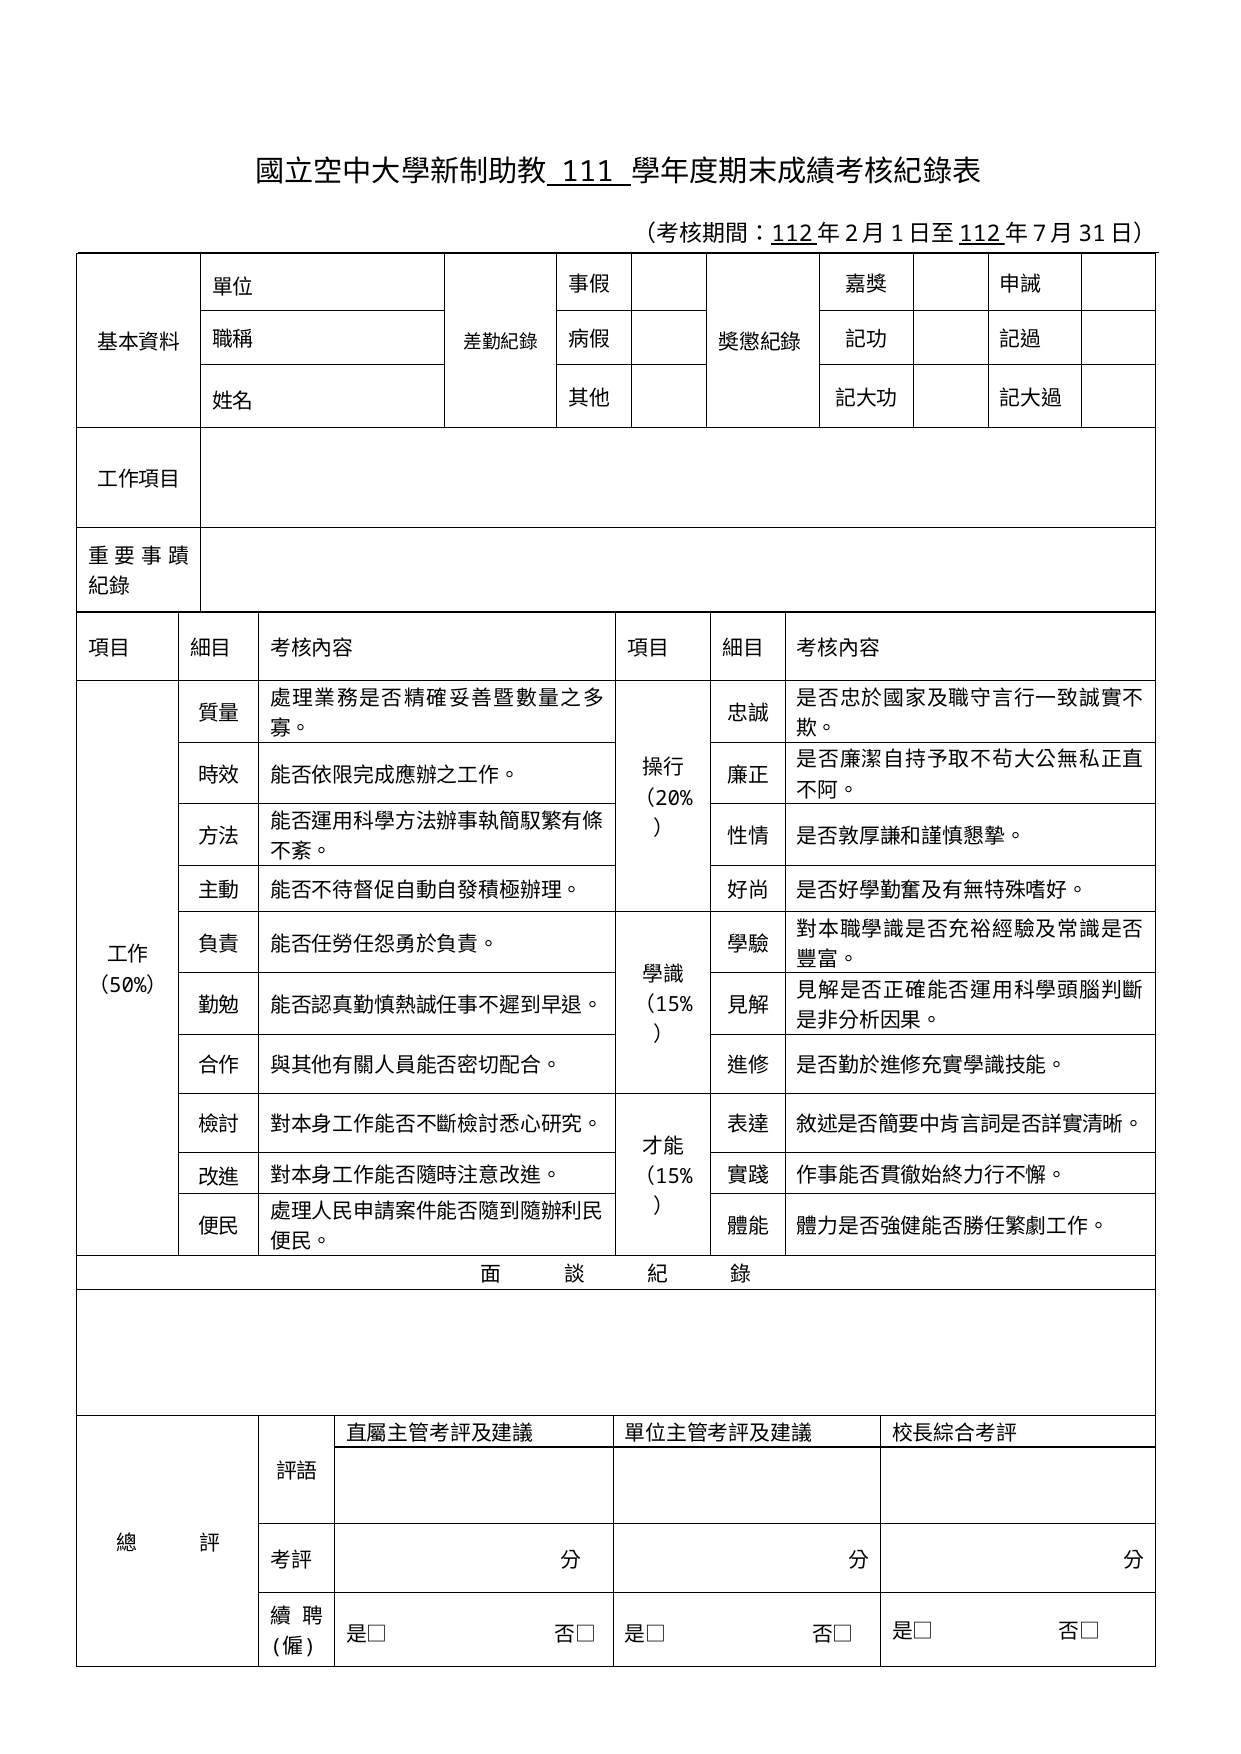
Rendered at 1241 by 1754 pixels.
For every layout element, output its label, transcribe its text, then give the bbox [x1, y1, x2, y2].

table_cell 分 [335, 1524, 613, 1592]
table_cell 工作項目 [77, 428, 200, 527]
table_cell 記過 [989, 311, 1081, 364]
table_cell 考評 [259, 1524, 334, 1592]
table_cell 表達 [711, 1094, 785, 1152]
table_cell 考核內容 [786, 613, 1155, 680]
table_cell 見解 [711, 973, 785, 1034]
table_cell 廉正 [711, 743, 785, 803]
table_cell 學驗 [711, 912, 785, 972]
table_cell 與其他有關人員能否密切配合。 [259, 1035, 615, 1093]
table_cell 記大功 [820, 365, 913, 427]
table_cell [335, 1448, 613, 1523]
table_cell 改進 [179, 1153, 258, 1193]
table_cell [632, 311, 706, 364]
table_header 基本資料 [77, 254, 200, 427]
table_cell 記功 [820, 311, 913, 364]
table_cell 性情 [711, 804, 785, 864]
table_cell 檢討 [179, 1094, 258, 1152]
table_cell 主動 [179, 866, 258, 911]
table_cell 是否廉潔自持予取不茍大公無私正直不阿。 [786, 743, 1155, 803]
table_cell 是否好學勤奮及有無特殊嗜好。 [786, 866, 1155, 911]
table_header 國立空中大學新制助教 111 學年度期末成績考核紀錄表 （考核期間：112年2月1日至112年7月31日） [78, 127, 1159, 252]
table_header 單位 [201, 254, 444, 310]
table_cell 是□ 否□ [614, 1593, 880, 1666]
table_cell 記大過 [989, 365, 1081, 427]
table_header [914, 254, 988, 310]
table_cell 其他 [557, 365, 631, 427]
table_cell 能否任勞任怨勇於負責。 [259, 912, 615, 972]
table_cell [614, 1448, 880, 1523]
table_cell 操行 （20%） [616, 681, 710, 911]
table_cell 能否認真勤慎熱誠任事不遲到早退。 [259, 973, 615, 1034]
table_header [1082, 254, 1155, 310]
table_header 差勤紀錄 [445, 254, 556, 427]
table_cell [1082, 311, 1155, 364]
table_header 事假 [557, 254, 631, 310]
table_cell [914, 365, 988, 427]
table_cell 單位主管考評及建議 [614, 1416, 880, 1446]
table_cell [201, 528, 1155, 611]
table_cell 時效 [179, 743, 258, 803]
table_cell 合作 [179, 1035, 258, 1093]
table_cell 考核內容 [259, 613, 615, 680]
table_cell [881, 1448, 1155, 1523]
table_cell 便民 [179, 1194, 258, 1255]
table_cell 是□ 否□ [881, 1593, 1155, 1666]
table_cell 學識 （15%） [616, 912, 710, 1093]
table_cell 項目 [77, 613, 178, 680]
table_cell 能否運用科學方法辦事執簡馭繁有條不紊。 [259, 804, 615, 864]
table_cell 分 [881, 1524, 1155, 1592]
table_cell 對本職學識是否充裕經驗及常識是否豐富。 [786, 912, 1155, 972]
table_cell 總 評 [77, 1416, 258, 1666]
table_cell 面 談 紀 錄 [77, 1256, 1155, 1289]
table_cell 是否敦厚謙和謹慎懇摯。 [786, 804, 1155, 864]
table_cell 對本身工作能否隨時注意改進。 [259, 1153, 615, 1193]
table_cell 病假 [557, 311, 631, 364]
table_header 奬懲紀錄 [707, 254, 819, 427]
table_cell 工作 （50%） [77, 681, 178, 1255]
table_cell 項目 [616, 613, 710, 680]
table_cell 作事能否貫徹始終力行不懈。 [786, 1153, 1155, 1193]
table_cell 職稱 [201, 311, 444, 364]
table_cell 忠誠 [711, 681, 785, 742]
table_cell 見解是否正確能否運用科學頭腦判斷是非分析因果。 [786, 973, 1155, 1034]
table_cell 勤勉 [179, 973, 258, 1034]
table_cell 姓名 [201, 365, 444, 427]
table_cell [77, 1290, 1155, 1415]
table_cell [1082, 365, 1155, 427]
table_cell 能否依限完成應辦之工作。 [259, 743, 615, 803]
table_cell 體力是否強健能否勝任繁劇工作。 [786, 1194, 1155, 1255]
table_cell 評語 [259, 1416, 334, 1523]
table_cell [914, 311, 988, 364]
table_cell 實踐 [711, 1153, 785, 1193]
table_cell 是否忠於國家及職守言行一致誠實不欺。 [786, 681, 1155, 742]
table_cell 負責 [179, 912, 258, 972]
table_cell [201, 428, 1155, 527]
table_cell [632, 365, 706, 427]
table_cell 進修 [711, 1035, 785, 1093]
table_cell 質量 [179, 681, 258, 742]
table_cell 體能 [711, 1194, 785, 1255]
table_cell 細目 [179, 613, 258, 680]
table_header [632, 254, 706, 310]
table_header 嘉獎 [820, 254, 913, 310]
table_cell 處理業務是否精確妥善暨數量之多寡。 [259, 681, 615, 742]
table_cell 細目 [711, 613, 785, 680]
table_cell 對本身工作能否不斷檢討悉心研究。 [259, 1094, 615, 1152]
table_cell 能否不待督促自動自發積極辦理。 [259, 866, 615, 911]
table_cell 好尚 [711, 866, 785, 911]
table_cell 處理人民申請案件能否隨到隨辦利民便民。 [259, 1194, 615, 1255]
table_cell 校長綜合考評 [881, 1416, 1155, 1446]
table_header 申誡 [989, 254, 1081, 310]
table_cell 直屬主管考評及建議 [335, 1416, 613, 1446]
table_cell 續聘(僱) [259, 1593, 334, 1666]
table_cell 敘述是否簡要中肯言詞是否詳實清晰。 [786, 1094, 1155, 1152]
table_cell 分 [614, 1524, 880, 1592]
table_cell 才能 （15%） [616, 1094, 710, 1255]
table_cell 是□ 否□ [335, 1593, 613, 1666]
table_cell 方法 [179, 804, 258, 864]
table_cell 重要事蹟紀錄 [77, 528, 200, 611]
table_cell 是否勤於進修充實學識技能。 [786, 1035, 1155, 1093]
